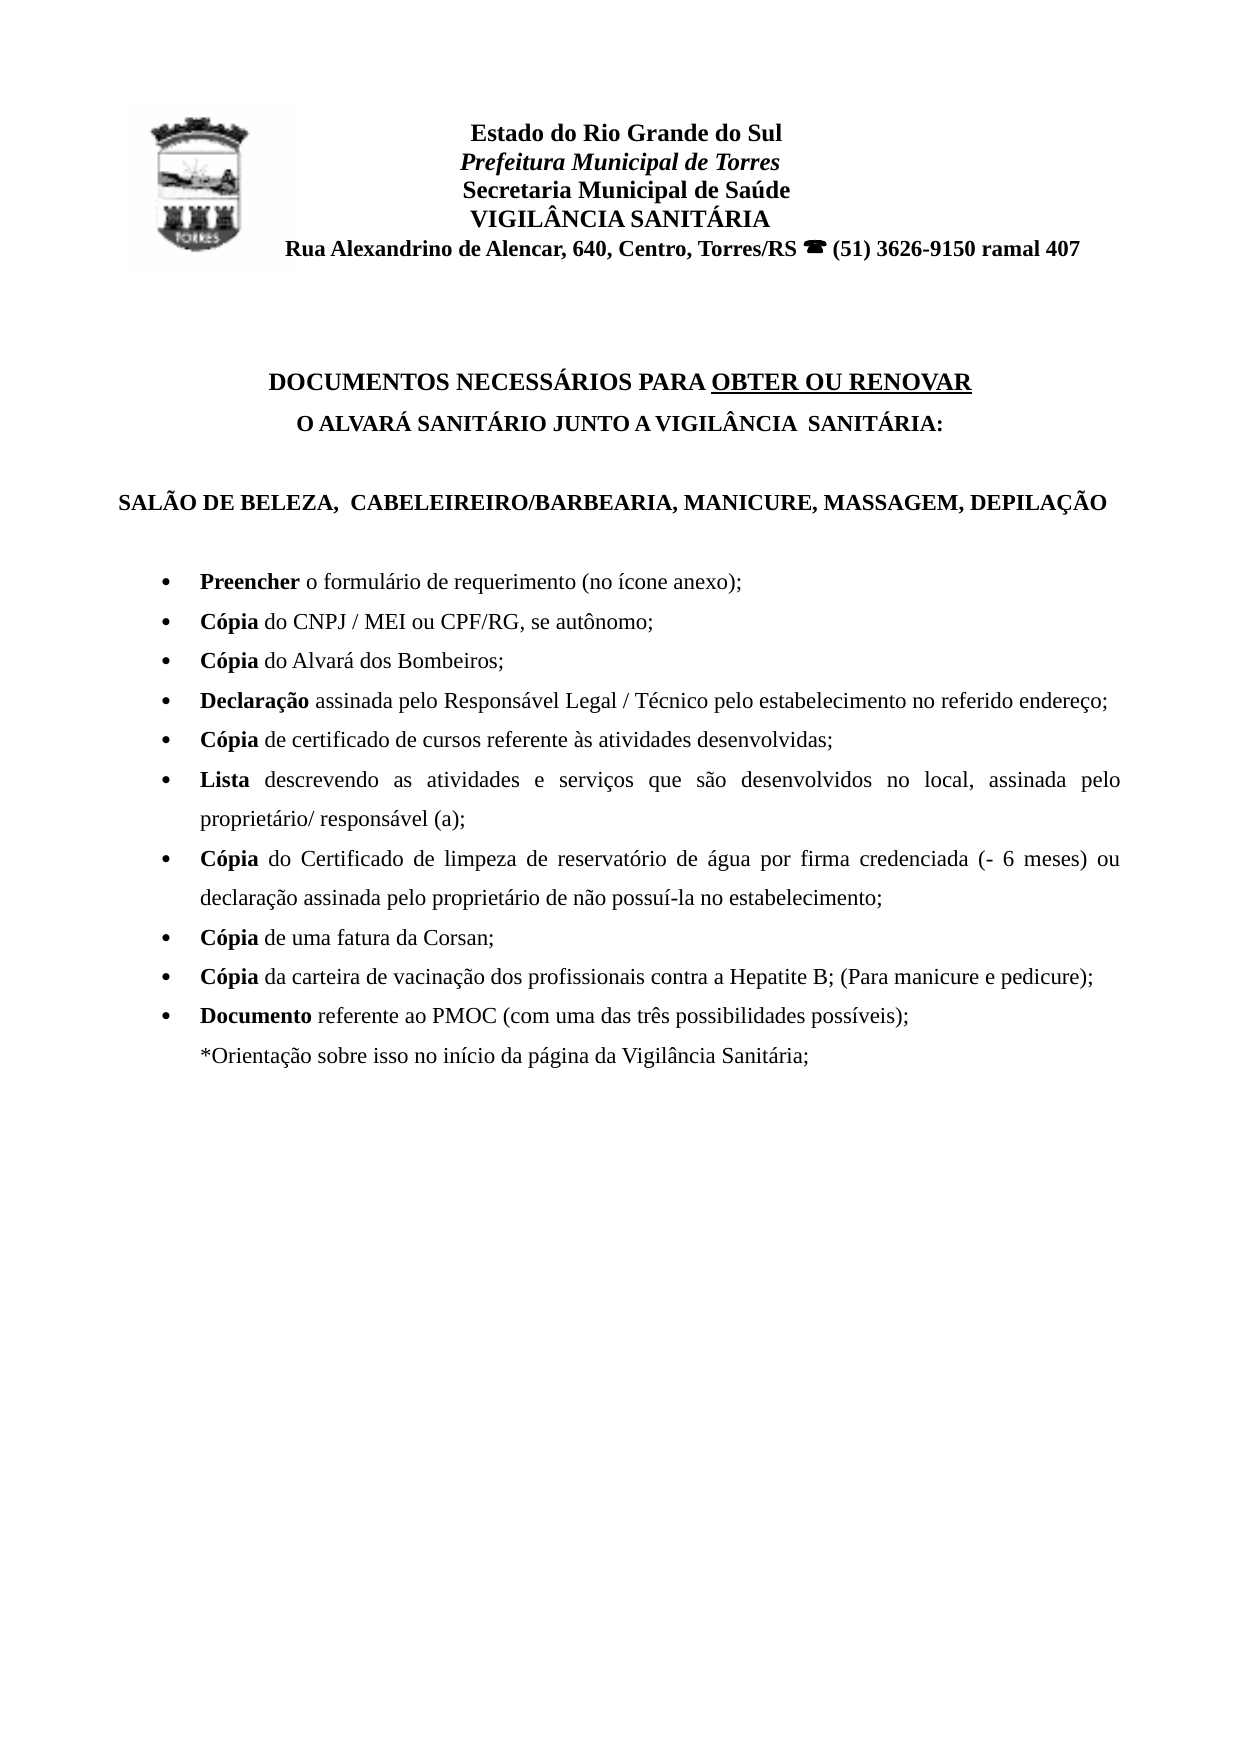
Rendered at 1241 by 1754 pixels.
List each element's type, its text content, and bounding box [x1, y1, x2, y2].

list Documento referente ao PMOC (com uma das três possibilidades possíveis); [162, 1003, 1122, 1029]
list Cópia do Certificado de limpeza de reservatório de água por firma credenciada (- 6 meses) ou declaração assinada pelo proprietário de não possuí-la no estabelecimento; [162, 845, 1122, 911]
list Cópia de certificado de cursos referente às atividades desenvolvidas; [162, 726, 1122, 753]
list Cópia de uma fatura da Corsan; [162, 924, 1122, 950]
text O ALVARÁ SANITÁRIO JUNTO A VIGILÂNCIA SANITÁRIA: [118, 410, 1122, 437]
list *Orientação sobre isso no início da página da Vigilância Sanitária; [162, 1042, 1122, 1068]
list Cópia do CNPJ / MEI ou CPF/RG, se autônomo; [162, 608, 1122, 634]
list Preencher o formulário de requerimento (no ícone anexo); [162, 568, 1122, 595]
list Cópia do Alvará dos Bombeiros; [162, 647, 1122, 674]
text Secretaria Municipal de Saúde [294, 176, 1122, 204]
list Cópia da carteira de vacinação dos profissionais contra a Hepatite B; (Para manicure e pedicure); [162, 963, 1122, 989]
list Declaração assinada pelo Responsável Legal / Técnico pelo estabelecimento no referido endereço; [162, 687, 1122, 713]
text SALÃO DE BELEZA, CABELEIREIRO/BARBEARIA, MANICURE, MASSAGEM, DEPILAÇÃO [118, 489, 1122, 516]
text Estado do Rio Grande do Sul [294, 118, 1122, 147]
subtitle VIGILÂNCIA SANITÁRIA [294, 204, 1122, 233]
subtitle Rua Alexandrino de Alencar, 640, Centro, Torres/RS  (51) 3626-9150 ramal 407 [294, 233, 1122, 262]
text Prefeitura Municipal de Torres [294, 147, 1122, 176]
list Lista descrevendo as atividades e serviços que são desenvolvidos no local, assinada pelo proprietário/ responsável (a); [162, 766, 1122, 832]
text DOCUMENTOS NECESSÁRIOS PARA OBTER OU RENOVAR [118, 367, 1122, 396]
